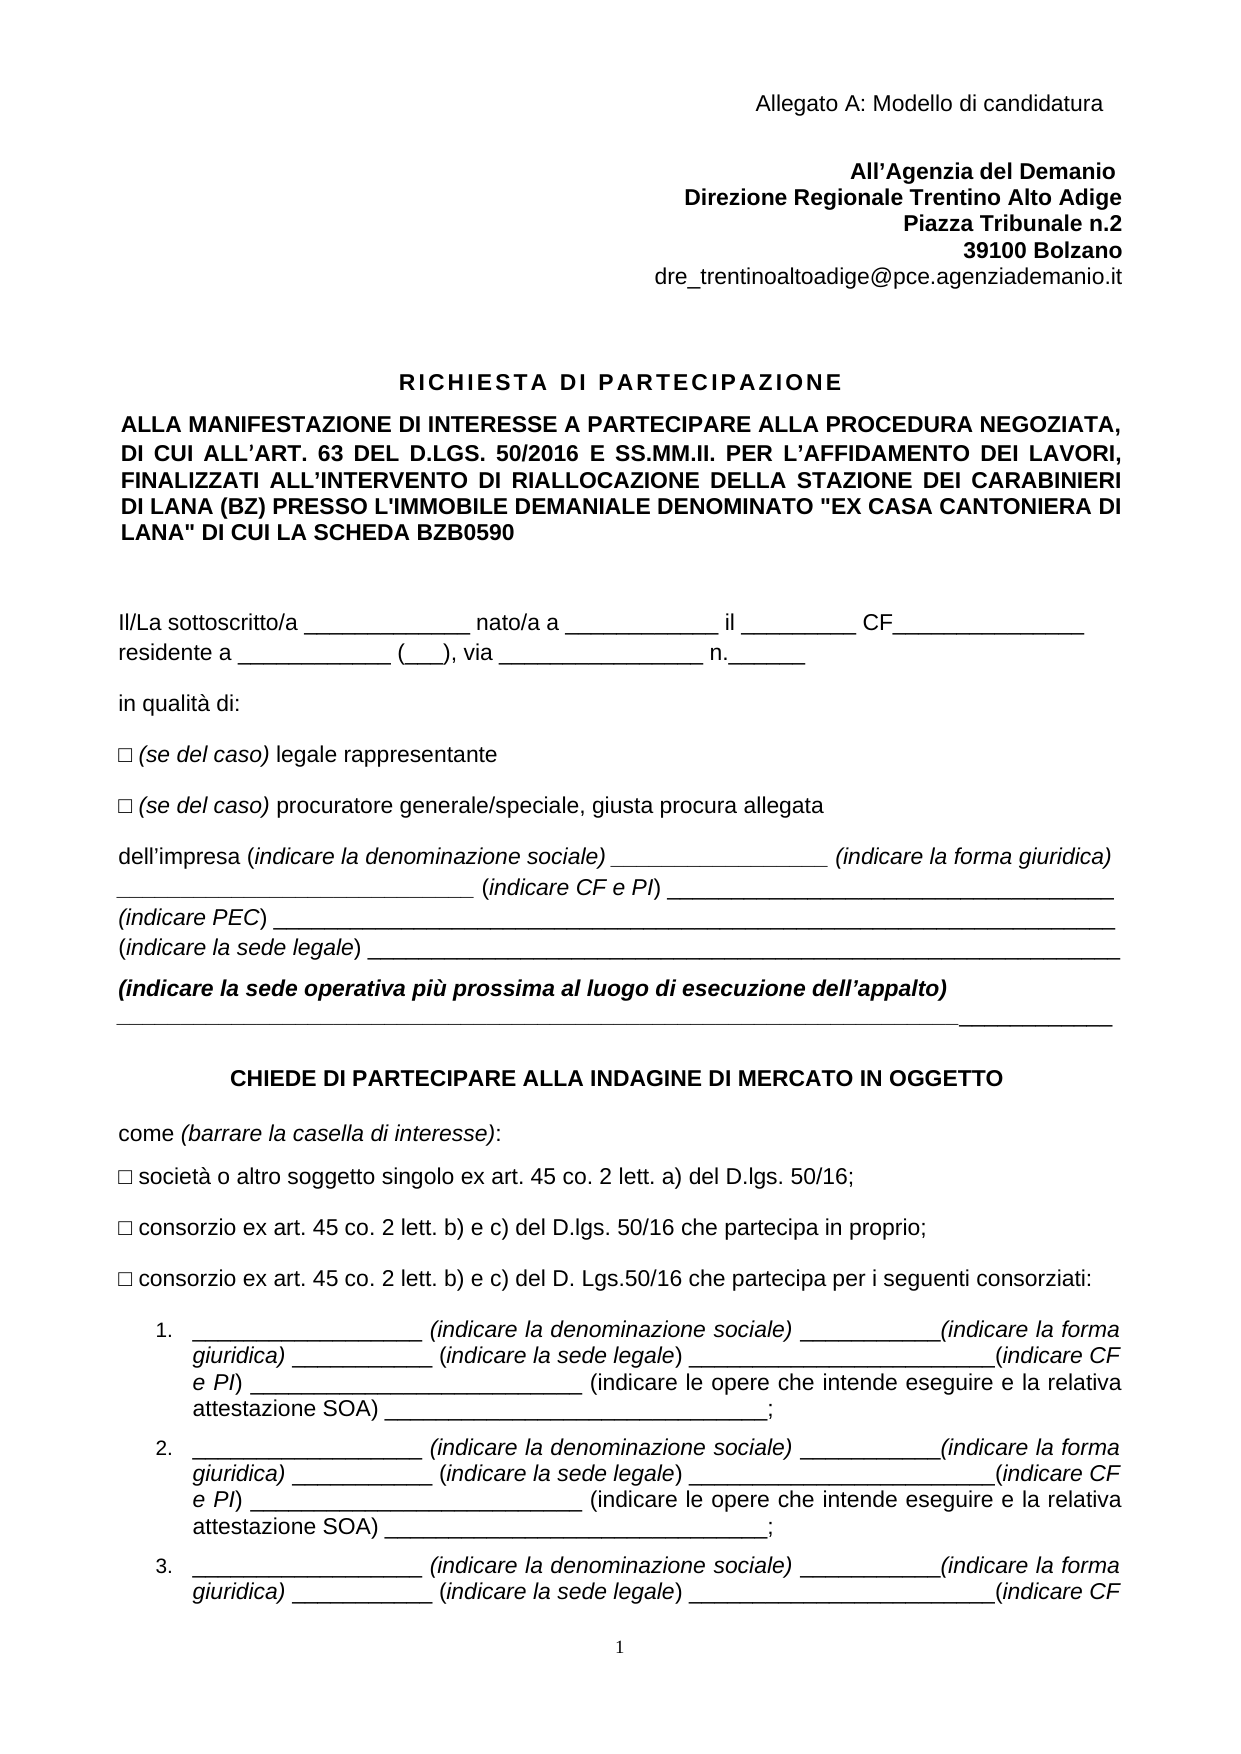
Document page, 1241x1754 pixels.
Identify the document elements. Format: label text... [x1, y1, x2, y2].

text Piazza Tribunale n.2 [118, 210, 1122, 237]
text ALLA MANIFESTAZIONE DI INTERESSE A PARTECIPARE ALLA PROCEDURA NEGOZIATA, DI CUI ALL’ART. 63 DEL D.LGS. 50/2016 E DELL’ART. 1 COMMA 2 LETTERA B) DEL DL 76/2020, CONVERTITO IN LEGGE N. 120/2020, E SS.MM.II. PER l’affidamento dei lavori, finalizzati all’intervento di riallocazione della Stazione dei Carabinieri di Lana (BZ) presso l'immobile demaniale denominato "Ex Casa Cantoniera di Lana" di cui la scheda BZB0590 [121, 411, 1122, 546]
text come (barrare la casella di interesse): [118, 1120, 1122, 1146]
list __________________ (indicare la denominazione sociale) ___________(indicare la forma giuridica) ___________ (indicare la sede legale) ________________________(indicare CF [155, 1552, 1122, 1604]
text Il/La sottoscritto/a _____________ nato/a a ____________ il _________ CF_______________ residente a ____________ (___), via ________________ n.______ [118, 609, 1122, 665]
text in qualità di: [118, 690, 1122, 716]
text CHIEDE DI PARTECIPARE ALLA INDAGINE DI MERCATO IN OGGETTO [118, 1065, 1122, 1091]
text dre_trentinoaltoadige@pce.agenziademanio.it [118, 263, 1122, 289]
text Allegato A: Modello di candidatura [118, 90, 1122, 116]
text RICHIESTA DI PARTECIPAZIONE [118, 368, 1122, 395]
text dell’impresa (indicare la denominazione sociale) _________________ (indicare la forma giuridica) ____________________________ (indicare CF e PI) ___________________________________ (indicare PEC) __________________________________________________________________ (indicare la sede legale) ___________________________________________________________ [118, 843, 1122, 960]
text All’Agenzia del Demanio [118, 158, 1122, 184]
text (indicare la sede operativa più prossima al luogo di esecuzione dell’appalto) ______________________________________________________________________________ [118, 974, 1122, 1027]
text Direzione Regionale Trentino Alto Adige [118, 184, 1122, 210]
text □ consorzio ex art. 45 co. 2 lett. b) e c) del D. Lgs.50/16 che partecipa per i seguenti consorziati: [118, 1265, 1122, 1291]
list __________________ (indicare la denominazione sociale) ___________(indicare la forma giuridica) ___________ (indicare la sede legale) ________________________(indicare CF e PI) __________________________ (indicare le opere che intende eseguire e la relativa attestazione SOA) ______________________________; [155, 1316, 1122, 1421]
text □ società o altro soggetto singolo ex art. 45 co. 2 lett. a) del D.lgs. 50/16; [118, 1163, 1122, 1189]
text □ (se del caso) procuratore generale/speciale, giusta procura allegata [118, 792, 1122, 818]
text □ (se del caso) legale rappresentante [118, 741, 1122, 767]
list __________________ (indicare la denominazione sociale) ___________(indicare la forma giuridica) ___________ (indicare la sede legale) ________________________(indicare CF e PI) __________________________ (indicare le opere che intende eseguire e la relativa attestazione SOA) ______________________________; [155, 1434, 1122, 1539]
text 39100 Bolzano [118, 237, 1122, 263]
text □ consorzio ex art. 45 co. 2 lett. b) e c) del D.lgs. 50/16 che partecipa in proprio; [118, 1214, 1122, 1240]
